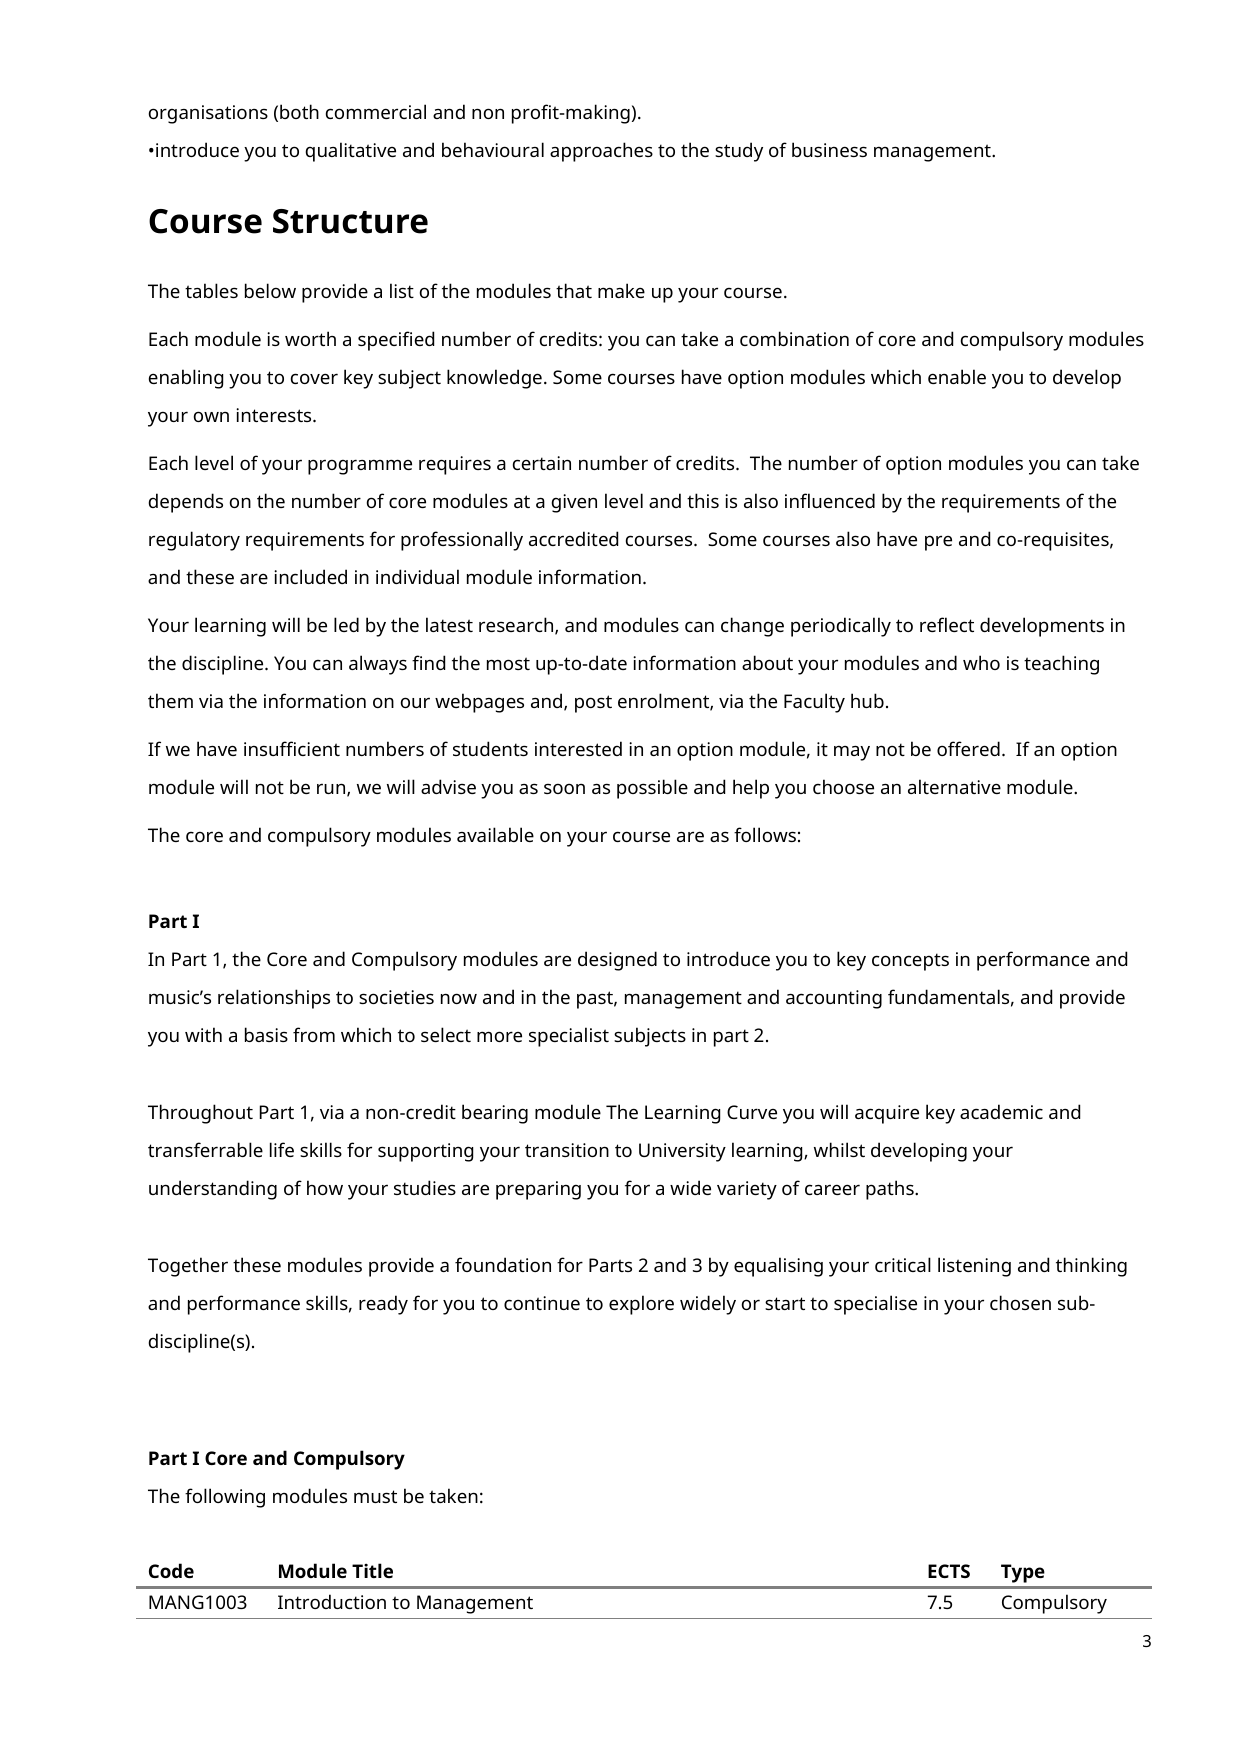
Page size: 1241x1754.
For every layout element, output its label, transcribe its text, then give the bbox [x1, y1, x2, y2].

text Your learning will be led by the latest research, and modules can change periodically to reflect developments in the discipline. You can always find the most up-to-date information about your modules and who is teaching them via the information on our webpages and, post enrolment, via the Faculty hub. [148, 612, 1152, 714]
text Each level of your programme requires a certain number of credits. The number of option modules you can take depends on the number of core modules at a given level and this is also influenced by the requirements of the regulatory requirements for professionally accredited courses. Some courses also have pre and co-requisites, and these are included in individual module information. [148, 450, 1152, 590]
table_cell ECTS [916, 1558, 989, 1586]
text The core and compulsory modules available on your course are as follows: [148, 822, 1152, 848]
table_cell Type [989, 1558, 1152, 1586]
table_cell Module Title [266, 1558, 916, 1586]
subtitle Course Structure [148, 198, 1152, 243]
table_cell 7.5 [916, 1589, 989, 1618]
table_cell MANG1003 [136, 1589, 266, 1618]
text organisations (both commercial and non profit-making). •introduce you to qualitative and behavioural approaches to the study of business management. [148, 99, 1152, 163]
table_cell Compulsory [989, 1589, 1152, 1618]
table_cell Introduction to Management [266, 1589, 916, 1618]
text If we have insufficient numbers of students interested in an option module, it may not be offered. If an option module will not be run, we will advise you as soon as possible and help you choose an alternative module. [148, 736, 1152, 800]
text Each module is worth a specified number of credits: you can take a combination of core and compulsory modules enabling you to cover key subject knowledge. Some courses have option modules which enable you to develop your own interests. [148, 326, 1152, 428]
table_cell Code [136, 1558, 266, 1586]
table_cell Part I Core and Compulsory The following modules must be taken: [136, 1407, 1152, 1558]
table_header Part I In Part 1, the Core and Compulsory modules are designed to introduce you to key concepts in performance and music’s relationships to societies now and in the past, management and accounting fundamentals, and provide you with a basis from which to select more specialist subjects in part 2. Throughout Part 1, via a non-credit bearing module The Learning Curve you will acquire key academic and transferrable life skills for supporting your transition to University learning, whilst developing your understanding of how your studies are preparing you for a wide variety of career paths. Together these modules provide a foundation for Parts 2 and 3 by equalising your critical listening and thinking and performance skills, ready for you to continue to explore widely or start to specialise in your chosen sub-discipline(s). [136, 870, 1152, 1407]
text The tables below provide a list of the modules that make up your course. [148, 278, 1152, 304]
